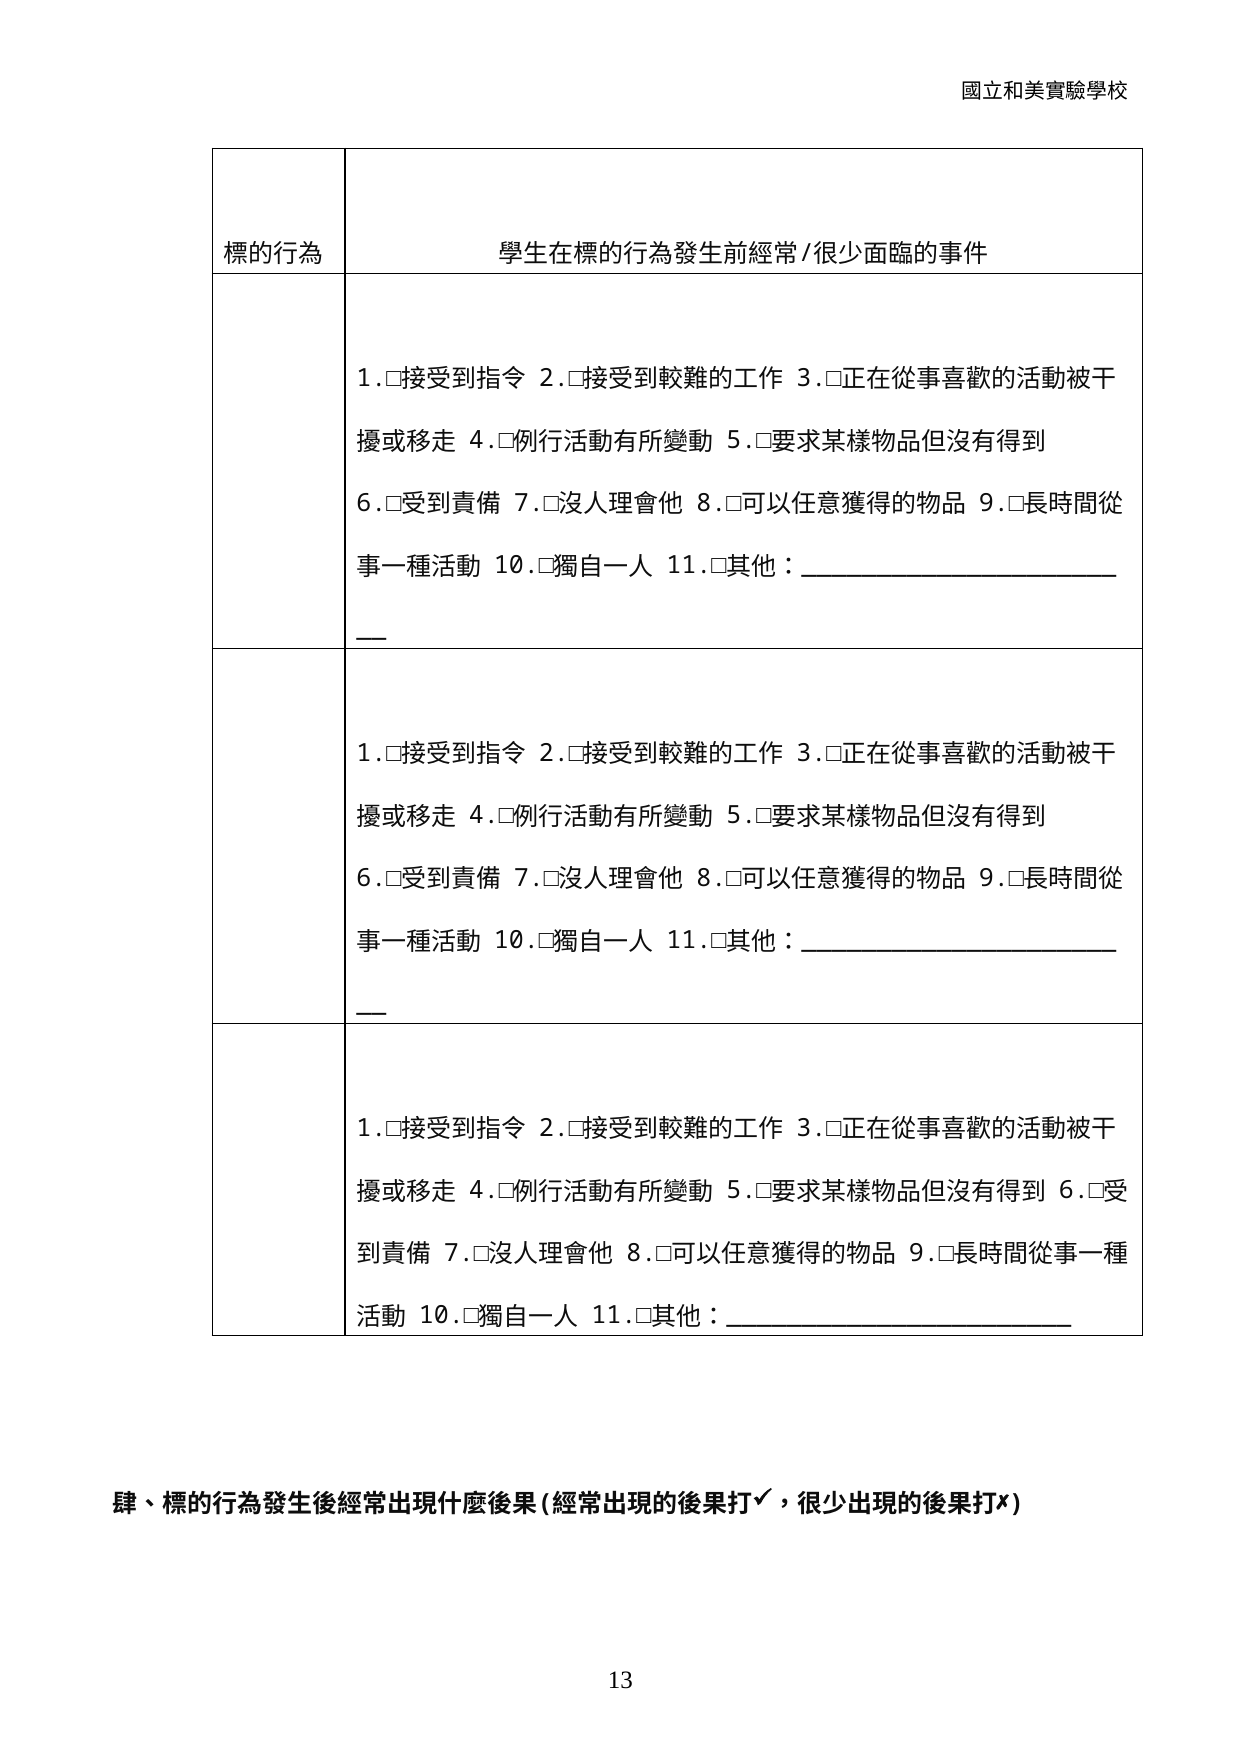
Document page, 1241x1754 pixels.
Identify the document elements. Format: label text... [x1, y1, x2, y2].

table_cell 1.□接受到指令 2.□接受到較難的工作 3.□正在從事喜歡的活動被干擾或移走 4.□例行活動有所變動 5.□要求某樣物品但沒有得到 6.□受到責備 7.□沒人理會他 8.□可以任意獲得的物品 9.□長時間從事一種活動 10.□獨自一人 11.□其他：_______________________ [346, 649, 1142, 1023]
table_cell 1.□接受到指令 2.□接受到較難的工作 3.□正在從事喜歡的活動被干擾或移走 4.□例行活動有所變動 5.□要求某樣物品但沒有得到 6.□受到責備 7.□沒人理會他 8.□可以任意獲得的物品 9.□長時間從事一種活動 10.□獨自一人 11.□其他：_______________________ [346, 274, 1142, 648]
text 肆、標的行為發生後經常出現什麼後果(經常出現的後果打，很少出現的後果打) [112, 1460, 1128, 1523]
table_cell [213, 649, 344, 1023]
table_header 學生在標的行為發生前經常/很少面臨的事件 [346, 149, 1142, 273]
table_cell [213, 274, 344, 648]
table_cell [213, 1024, 344, 1335]
table_header 標的行為 [213, 149, 344, 273]
table_cell 1.□接受到指令 2.□接受到較難的工作 3.□正在從事喜歡的活動被干擾或移走 4.□例行活動有所變動 5.□要求某樣物品但沒有得到 6.□受到責備 7.□沒人理會他 8.□可以任意獲得的物品 9.□長時間從事一種活動 10.□獨自一人 11.□其他：_______________________ [346, 1024, 1142, 1335]
